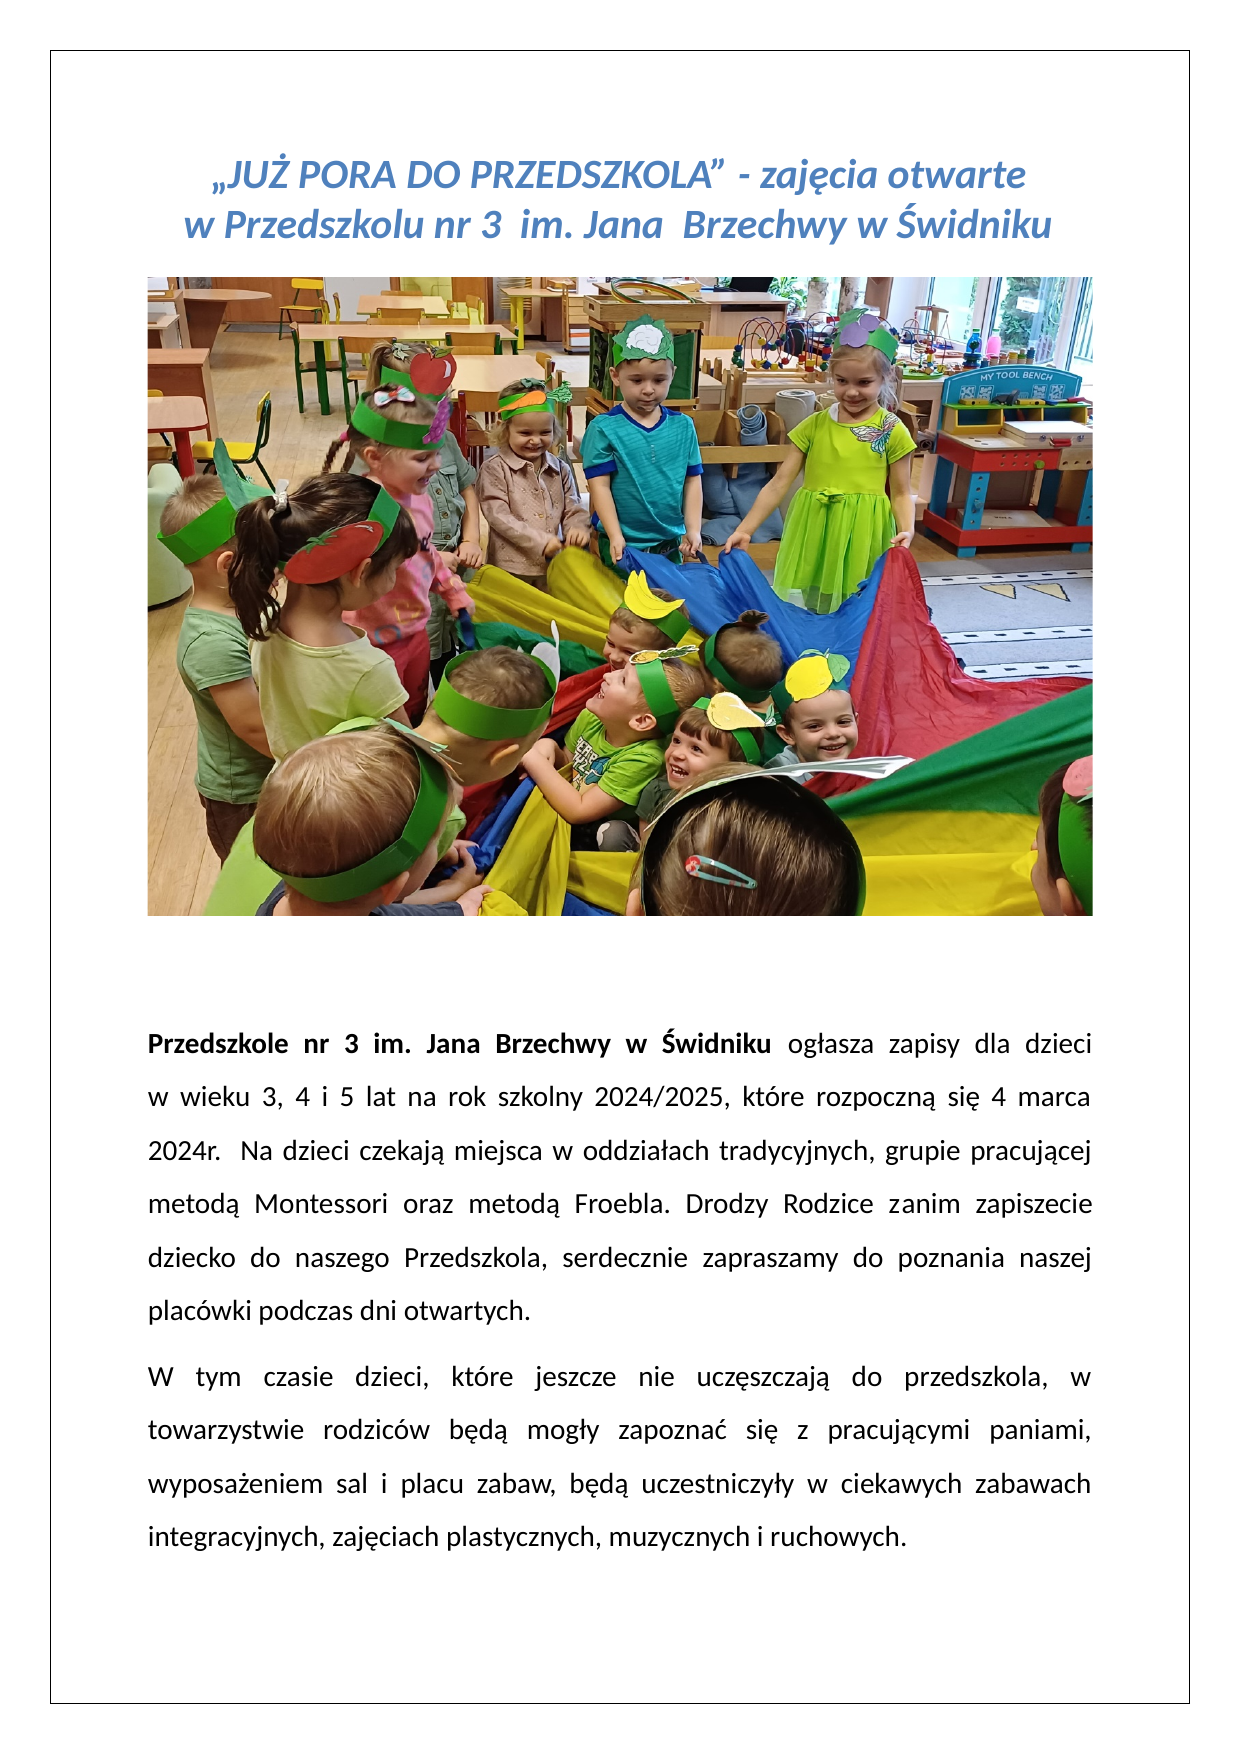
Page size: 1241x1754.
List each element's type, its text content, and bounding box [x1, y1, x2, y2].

subtitle W tym czasie dzieci, które jeszcze nie uczęszczają do przedszkola, w towarzystwie rodziców będą mogły zapoznać się z pracującymi paniami, wyposażeniem sal i placu zabaw, będą uczestniczyły w ciekawych zabawach integracyjnych, zajęciach plastycznych, muzycznych i ruchowych. [148, 1358, 1092, 1554]
subtitle „JUŻ PORA DO PRZEDSZKOLA” - zajęcia otwarte w Przedszkolu nr 3 im. Jana Brzechwy w Świdniku [148, 148, 1092, 249]
subtitle Przedszkole nr 3 im. Jana Brzechwy w Świdniku ogłasza zapisy dla dzieci w wieku 3, 4 i 5 lat na rok szkolny 2024/2025, które rozpoczną się 4 marca 2024r. Na dzieci czekają miejsca w oddziałach tradycyjnych, grupie pracującej metodą Montessori oraz metodą Froebla. Drodzy Rodzice zanim zapiszecie dziecko do naszego Przedszkola, serdecznie zapraszamy do poznania naszej placówki podczas dni otwartych. [148, 1025, 1092, 1328]
